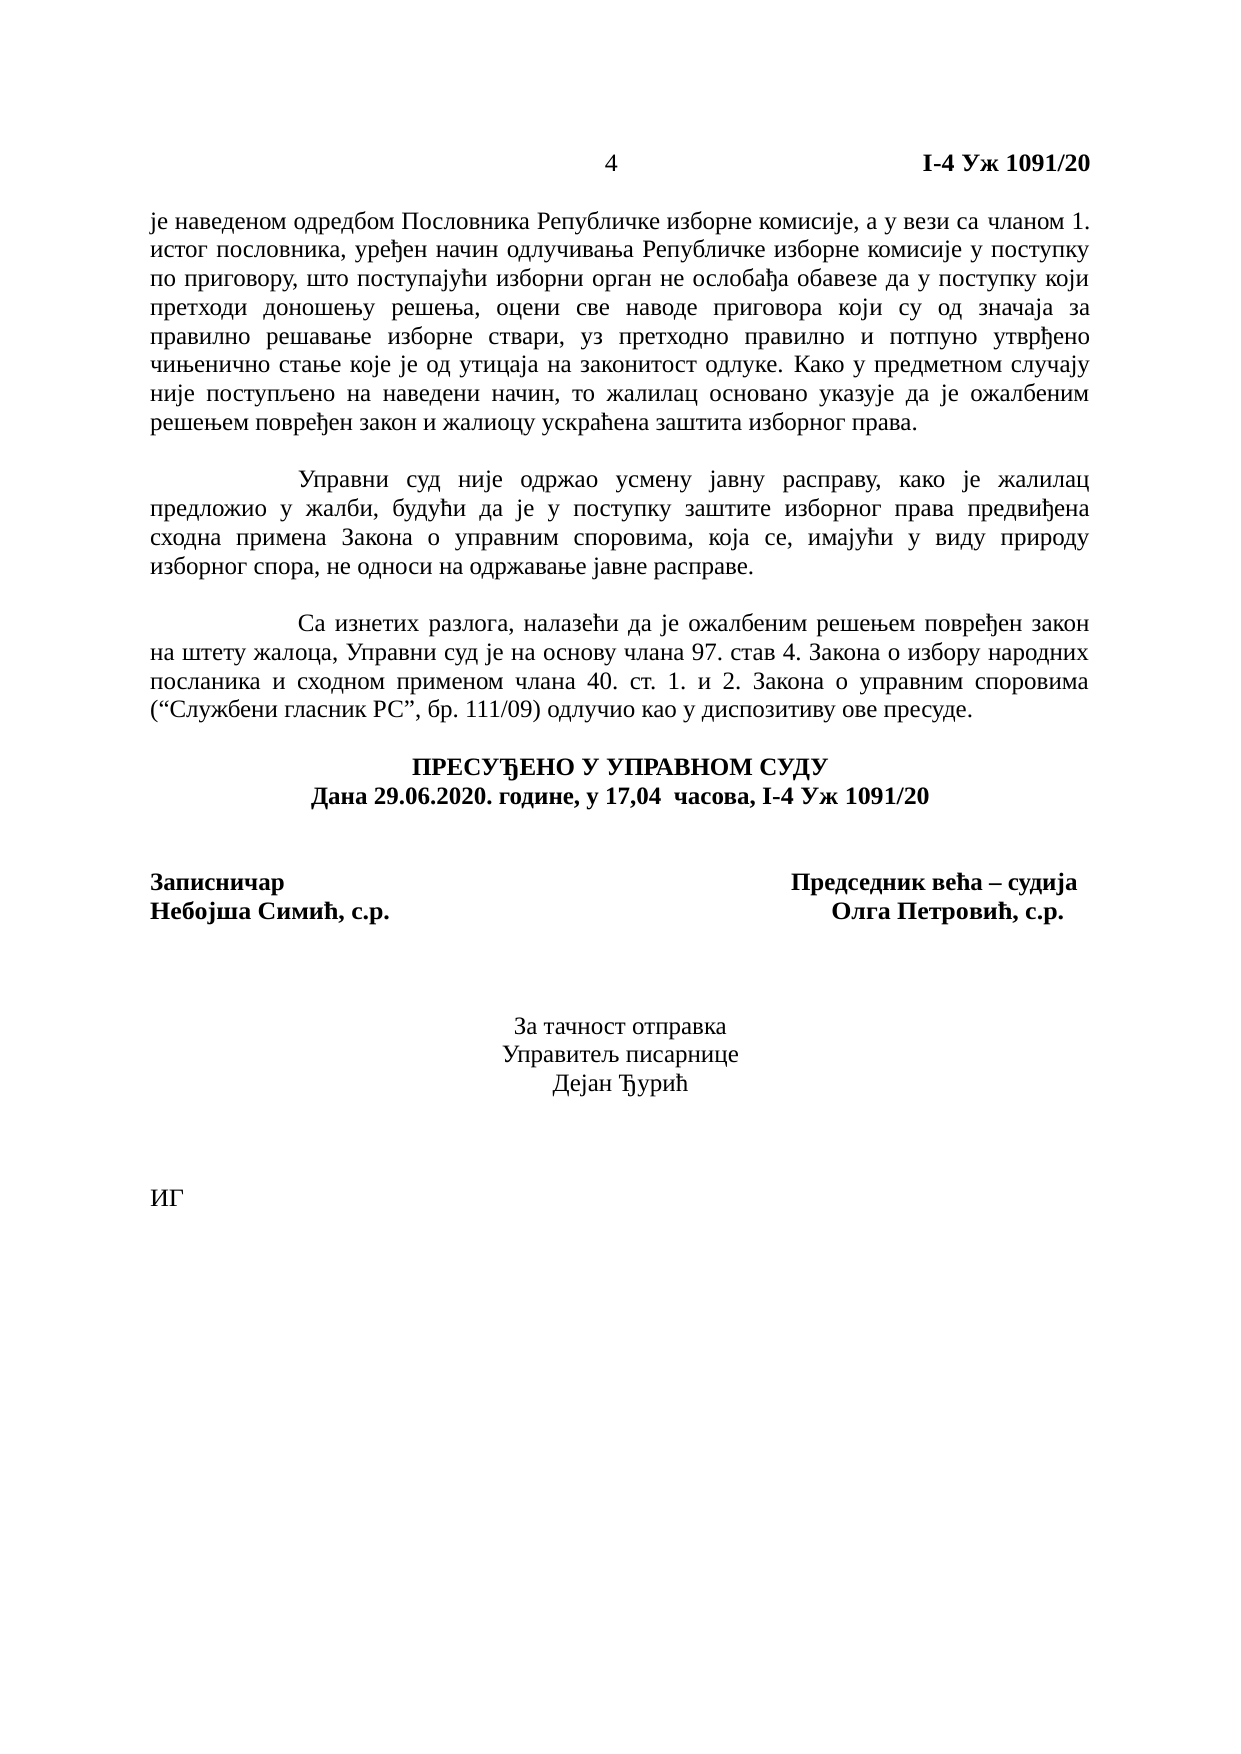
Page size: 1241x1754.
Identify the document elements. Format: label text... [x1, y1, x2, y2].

text ПРЕСУЂЕНО У УПРАВНОМ СУДУ [150, 752, 1090, 781]
text Записничар Председник већа – судија [150, 867, 1090, 896]
text Дана 29.06.2020. године, у 17,04 часова, I-4 Уж 1091/20 [150, 781, 1090, 809]
text Управитељ писарнице [150, 1039, 1090, 1068]
text Дејан Ђурић [150, 1068, 1090, 1097]
text ИГ [150, 1183, 1090, 1212]
text Небојша Симић, с.р. Олга Петровић, с.р. [150, 896, 1090, 924]
text Управни суд није одржао усмену јавну расправу, како је жалилац предложио у жалби, будући да је у поступку заштите изборног права предвиђена сходна примена Закона о управним споровима, која се, имајући у виду природу изборног спора, не односи на одржавање јавне расправе. [150, 464, 1090, 579]
text За тачност отправка [150, 1011, 1090, 1039]
text је наведеном одредбом Пословника Републичке изборне комисије, а у вези са чланом 1. истог пословника, уређен начин одлучивања Републичке изборне комисије у поступку по приговору, што поступајући изборни орган не ослобађа обавезе да у поступку који претходи доношењу решења, оцени све наводе приговора који су од значаја за правилно решавање изборне ствари, уз претходно правилно и потпуно утврђено чињенично стање које је од утицаја на законитост одлуке. Како у предметном случају није поступљено на наведени начин, то жалилац основано указује да је ожалбеним решењем повређен закон и жалиоцу ускраћена заштита изборног права. [150, 206, 1090, 436]
text Са изнетих разлога, налазећи да је ожалбеним решењем повређен закон на штету жалоца, Управни суд је на основу члана 97. став 4. Закона о избору народних посланика и сходном применом члана 40. ст. 1. и 2. Закона о управним споровима (“Службени гласник РС”, бр. 111/09) одлучио као у диспозитиву ове пресуде. [150, 608, 1090, 723]
